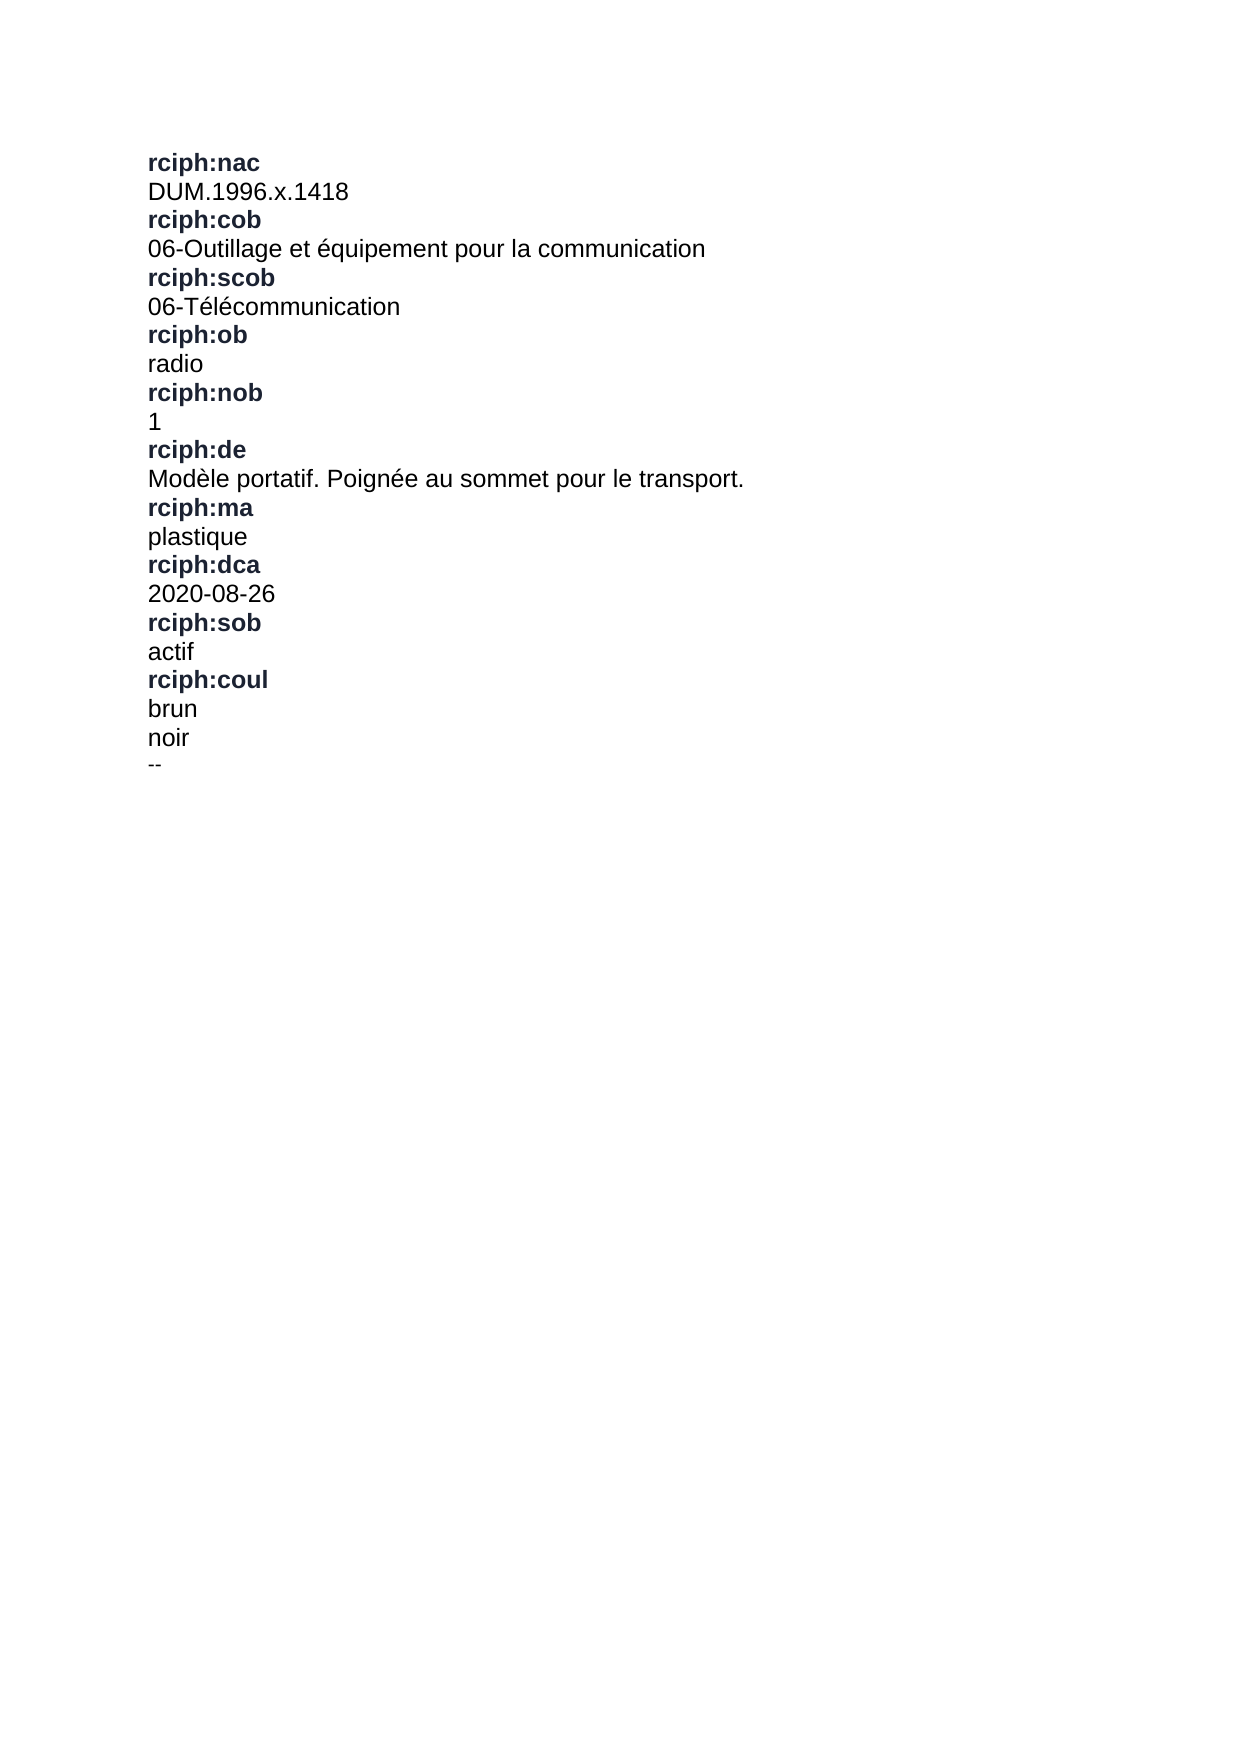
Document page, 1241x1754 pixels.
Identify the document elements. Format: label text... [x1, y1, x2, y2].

text rciph:sob [148, 608, 1092, 636]
text rciph:dca [148, 550, 1092, 579]
text actif [148, 636, 1092, 665]
text rciph:de [148, 435, 1092, 464]
text 06-Outillage et équipement pour la communication [148, 234, 1092, 263]
text 2020-08-26 [148, 579, 1092, 608]
text rciph:coul [148, 665, 1092, 694]
text Modèle portatif. Poignée au sommet pour le transport. [148, 464, 1092, 493]
text rciph:cob [148, 205, 1092, 234]
text 06-Télécommunication [148, 291, 1092, 320]
text -- [148, 751, 1092, 775]
text rciph:nac [148, 148, 1092, 176]
text radio [148, 349, 1092, 378]
text brun [148, 694, 1092, 723]
text rciph:scob [148, 263, 1092, 291]
text DUM.1996.x.1418 [148, 176, 1092, 205]
text rciph:nob [148, 378, 1092, 406]
text noir [148, 723, 1092, 751]
text rciph:ob [148, 320, 1092, 349]
text plastique [148, 521, 1092, 550]
text 1 [148, 406, 1092, 435]
text rciph:ma [148, 493, 1092, 521]
